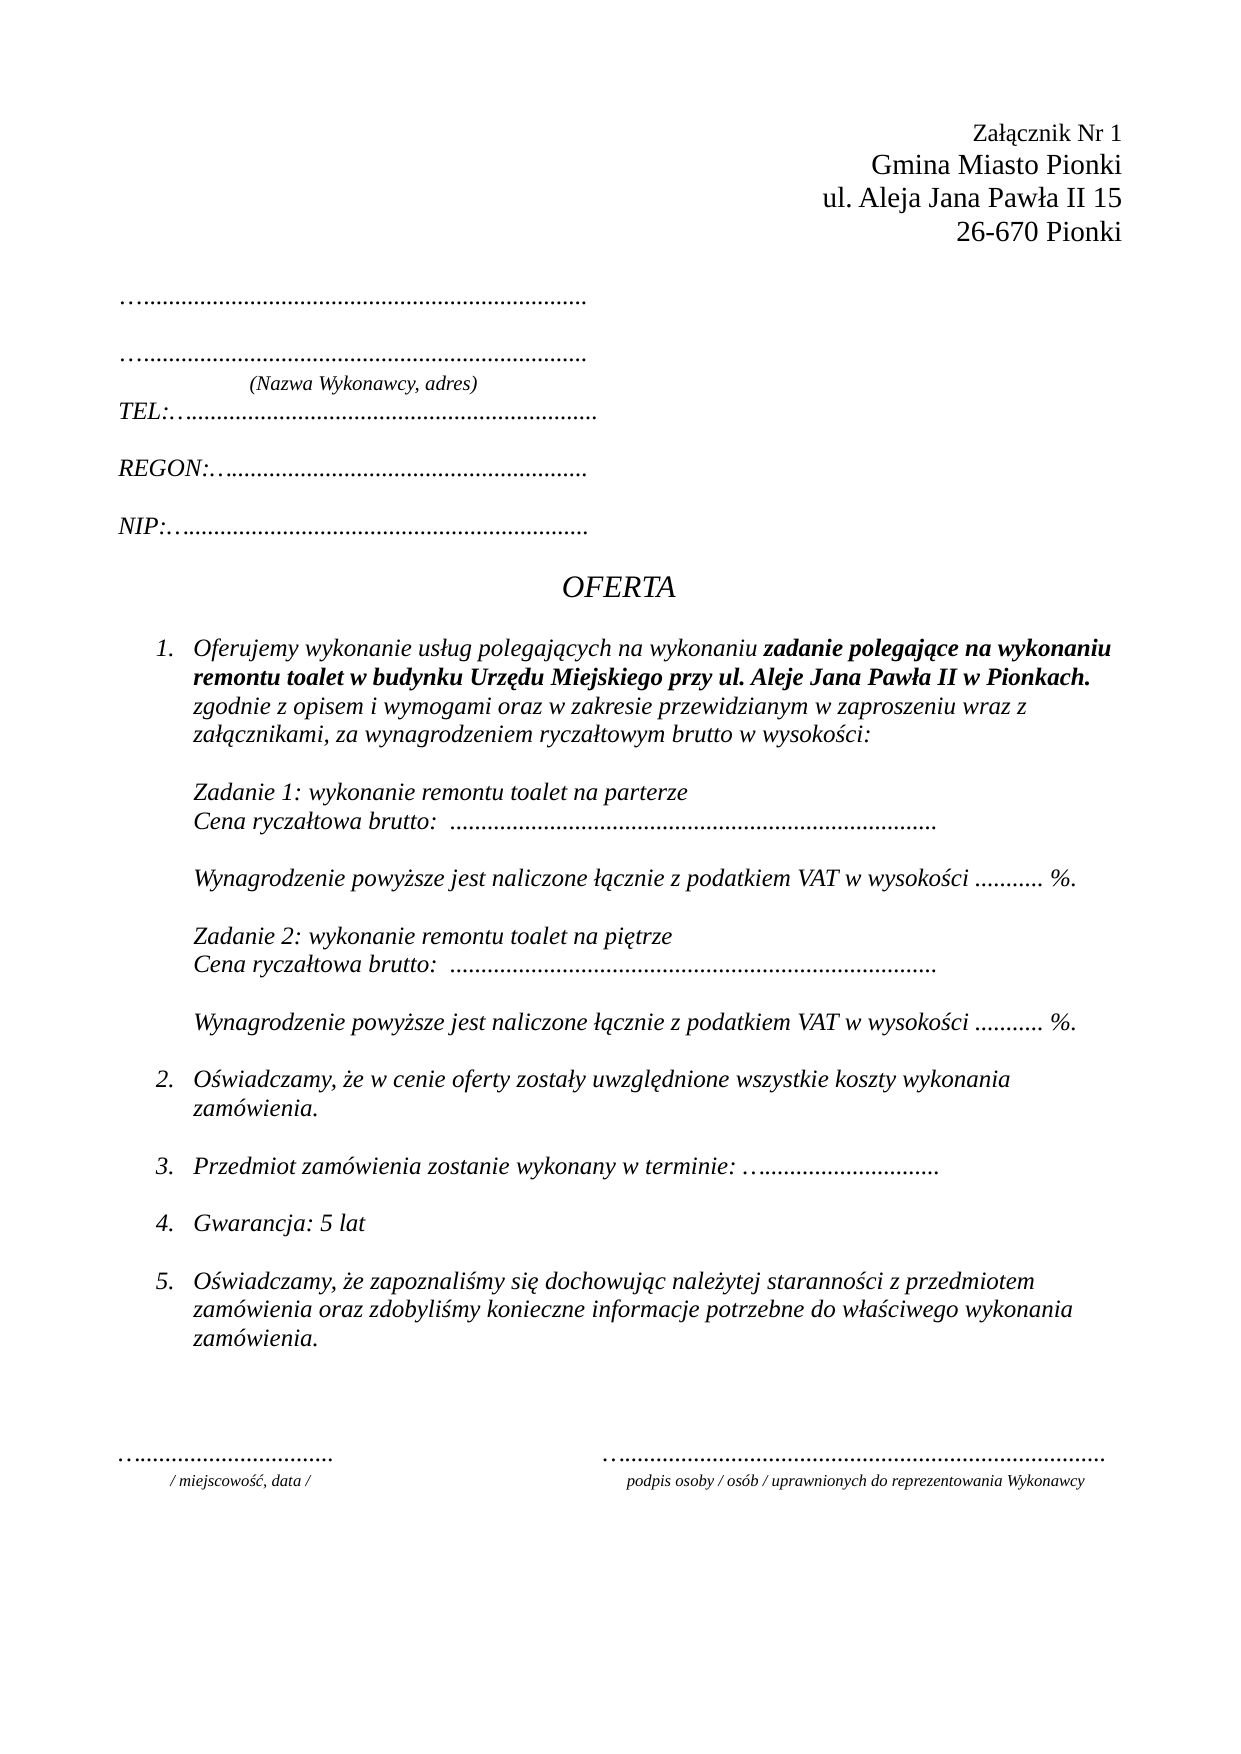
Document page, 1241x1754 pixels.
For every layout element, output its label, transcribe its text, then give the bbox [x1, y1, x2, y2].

text …....................................................................... [118, 281, 1122, 310]
list Oświadczamy, że zapoznaliśmy się dochowując należytej staranności z przedmiotem zamówienia oraz zdobyliśmy konieczne informacje potrzebne do właściwego wykonania zamówienia. [156, 1266, 1122, 1352]
text ul. Aleja Jana Pawła II 15 [118, 180, 1122, 214]
list Cena ryczałtowa brutto: .............................................................................. Wynagrodzenie powyższe jest naliczone łącznie z podatkiem VAT w wysokości ........... %. [156, 949, 1122, 1036]
text / miejscowość, data / podpis osoby / osób / uprawnionych do reprezentowania Wykonawcy [118, 1467, 1122, 1491]
text …....................................................................... (Nazwa Wykonawcy, adres) [118, 338, 1122, 396]
text TEL:…................................................................. [118, 396, 1122, 425]
text REGON:…......................................................... [118, 425, 1122, 482]
text Gmina Miasto Pionki [118, 147, 1122, 180]
text …............................... …............................................................................. [118, 1438, 1122, 1467]
list Przedmiot zamówienia zostanie wykonany w terminie: …............................ [156, 1151, 1122, 1179]
list Gwarancja: 5 lat [156, 1208, 1122, 1237]
list Oferujemy wykonanie usług polegających na wykonaniu zadanie polegające na wykonaniu remontu toalet w budynku Urzędu Miejskiego przy ul. Aleje Jana Pawła II w Pionkach. zgodnie z opisem i wymogami oraz w zakresie przewidzianym w zaproszeniu wraz z załącznikami, za wynagrodzeniem ryczałtowym brutto w wysokości: Zadanie 1: wykonanie remontu toalet na parterze Cena ryczałtowa brutto: .............................................................................. Wynagrodzenie powyższe jest naliczone łącznie z podatkiem VAT w wysokości ........... %. Zadanie 2: wykonanie remontu toalet na piętrze [156, 633, 1122, 949]
text OFERTA [118, 568, 1122, 604]
list Oświadczamy, że w cenie oferty zostały uwzględnione wszystkie koszty wykonania zamówienia. [156, 1064, 1122, 1122]
text Załącznik Nr 1 [118, 118, 1122, 147]
text NIP:…................................................................ [118, 511, 1122, 540]
text 26-670 Pionki [118, 214, 1122, 247]
